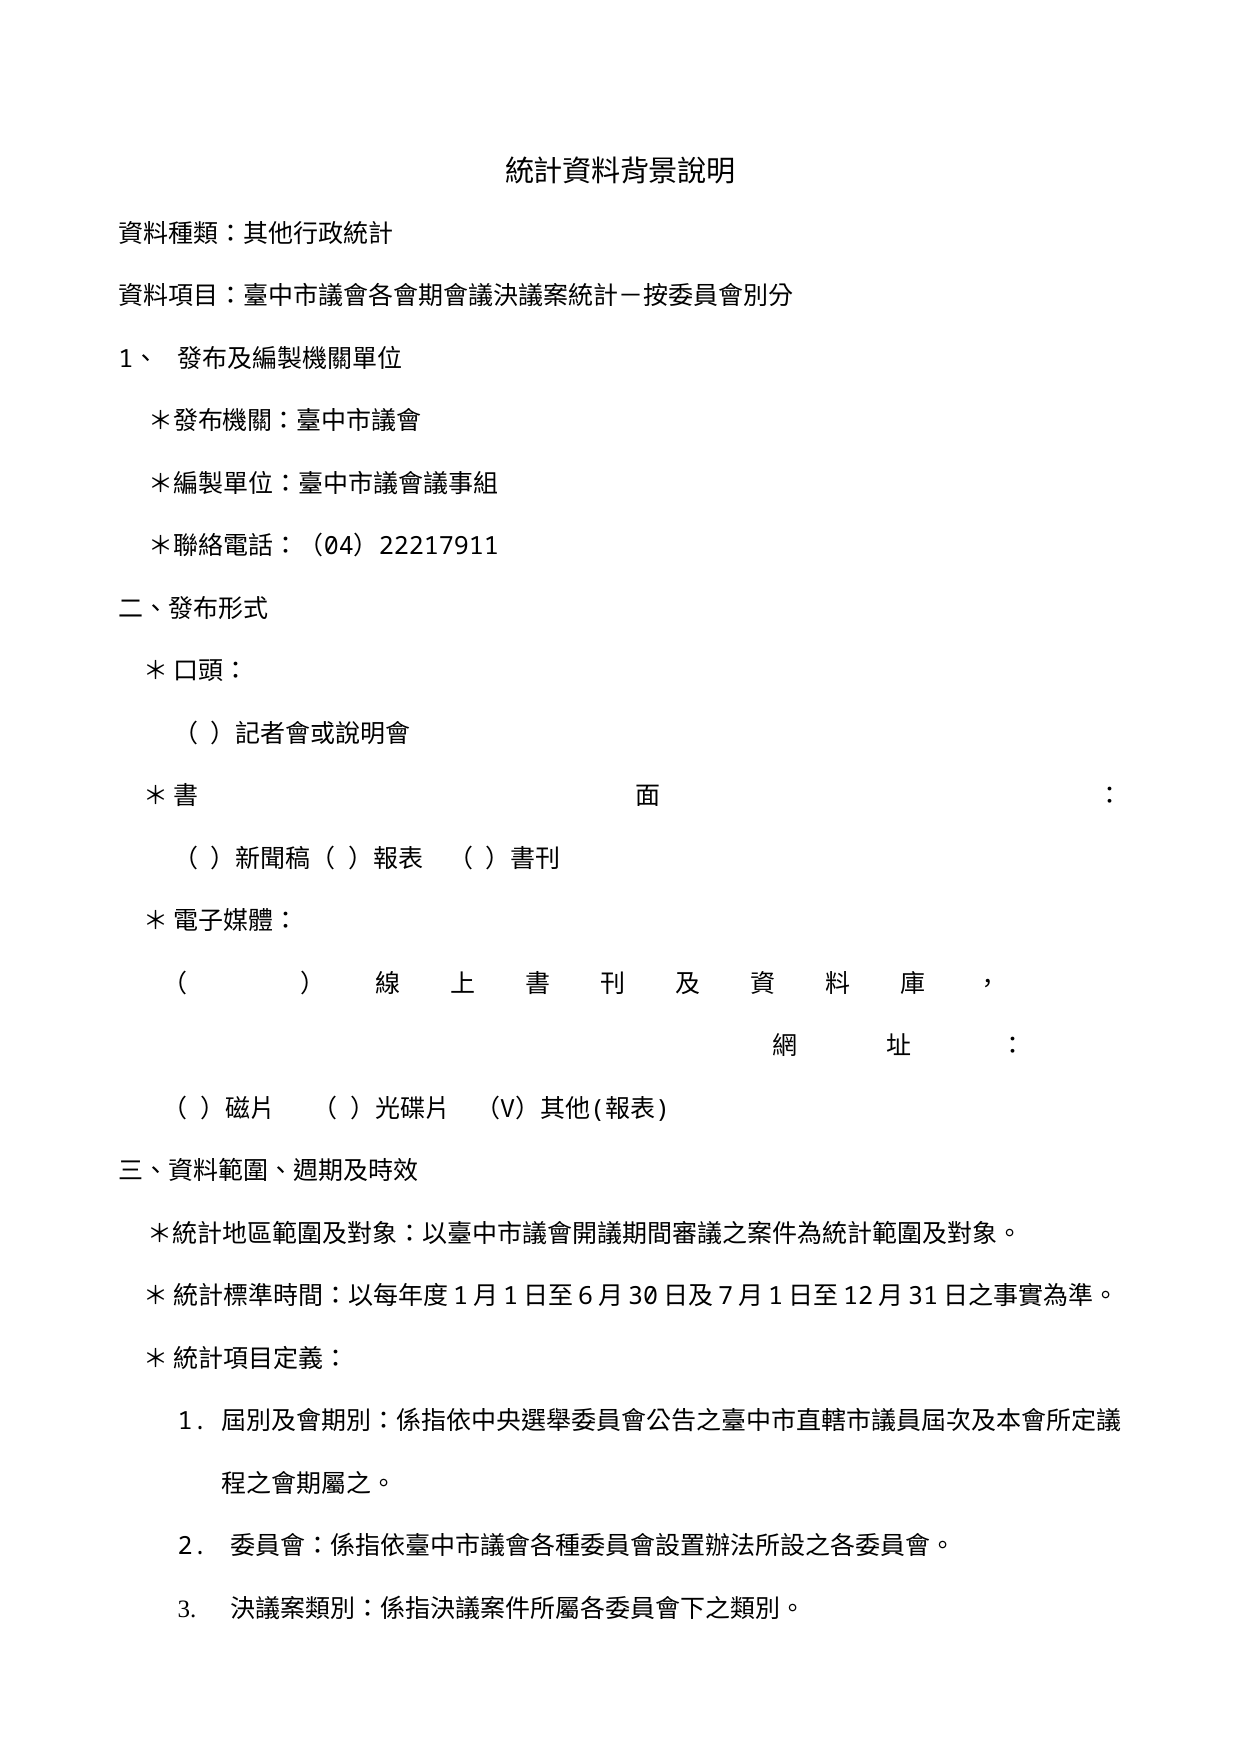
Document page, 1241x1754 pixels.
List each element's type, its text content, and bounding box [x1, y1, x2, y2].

text ＊發布機關：臺中市議會 [149, 377, 1122, 439]
text ＊統計地區範圍及對象：以臺中市議會開議期間審議之案件為統計範圍及對象。 [147, 1189, 1122, 1252]
subtitle 三、資料範圍、週期及時效 [118, 1127, 1122, 1189]
text （ ）記者會或說明會 [173, 689, 1122, 752]
list 書面： （ ）新聞稿（ ）報表 （ ）書刊 [143, 752, 1122, 877]
text ＊聯絡電話：（04）22217911 [149, 502, 1122, 564]
list 口頭： [143, 627, 1122, 689]
text ＊編製單位：臺中市議會議事組 [149, 439, 1122, 502]
subtitle 二、發布形式 [118, 564, 1122, 627]
text 資料項目：臺中市議會各會期會議決議案統計－按委員會別分 [118, 252, 1122, 314]
text 統計資料背景說明 [118, 127, 1122, 189]
list 發布及編製機關單位 [118, 314, 1122, 377]
list 委員會：係指依臺中市議會各種委員會設置辦法所設之各委員會。 [177, 1502, 1122, 1564]
list 決議案類別：係指決議案件所屬各委員會下之類別。 [177, 1564, 1122, 1627]
text （ ）線上書刊及資料庫， 網址： （ ）磁片 （ ）光碟片 （V）其他(報表) [162, 939, 1127, 1127]
list 電子媒體： [143, 877, 1122, 939]
text 資料種類：其他行政統計 [118, 189, 1122, 252]
list 屆別及會期別：係指依中央選舉委員會公告之臺中市直轄市議員屆次及本會所定議程之會期屬之。 [177, 1377, 1122, 1502]
list 統計項目定義： [143, 1314, 1122, 1377]
list 統計標準時間：以每年度1月1日至6月30日及7月1日至12月31日之事實為準。 [143, 1252, 1122, 1314]
